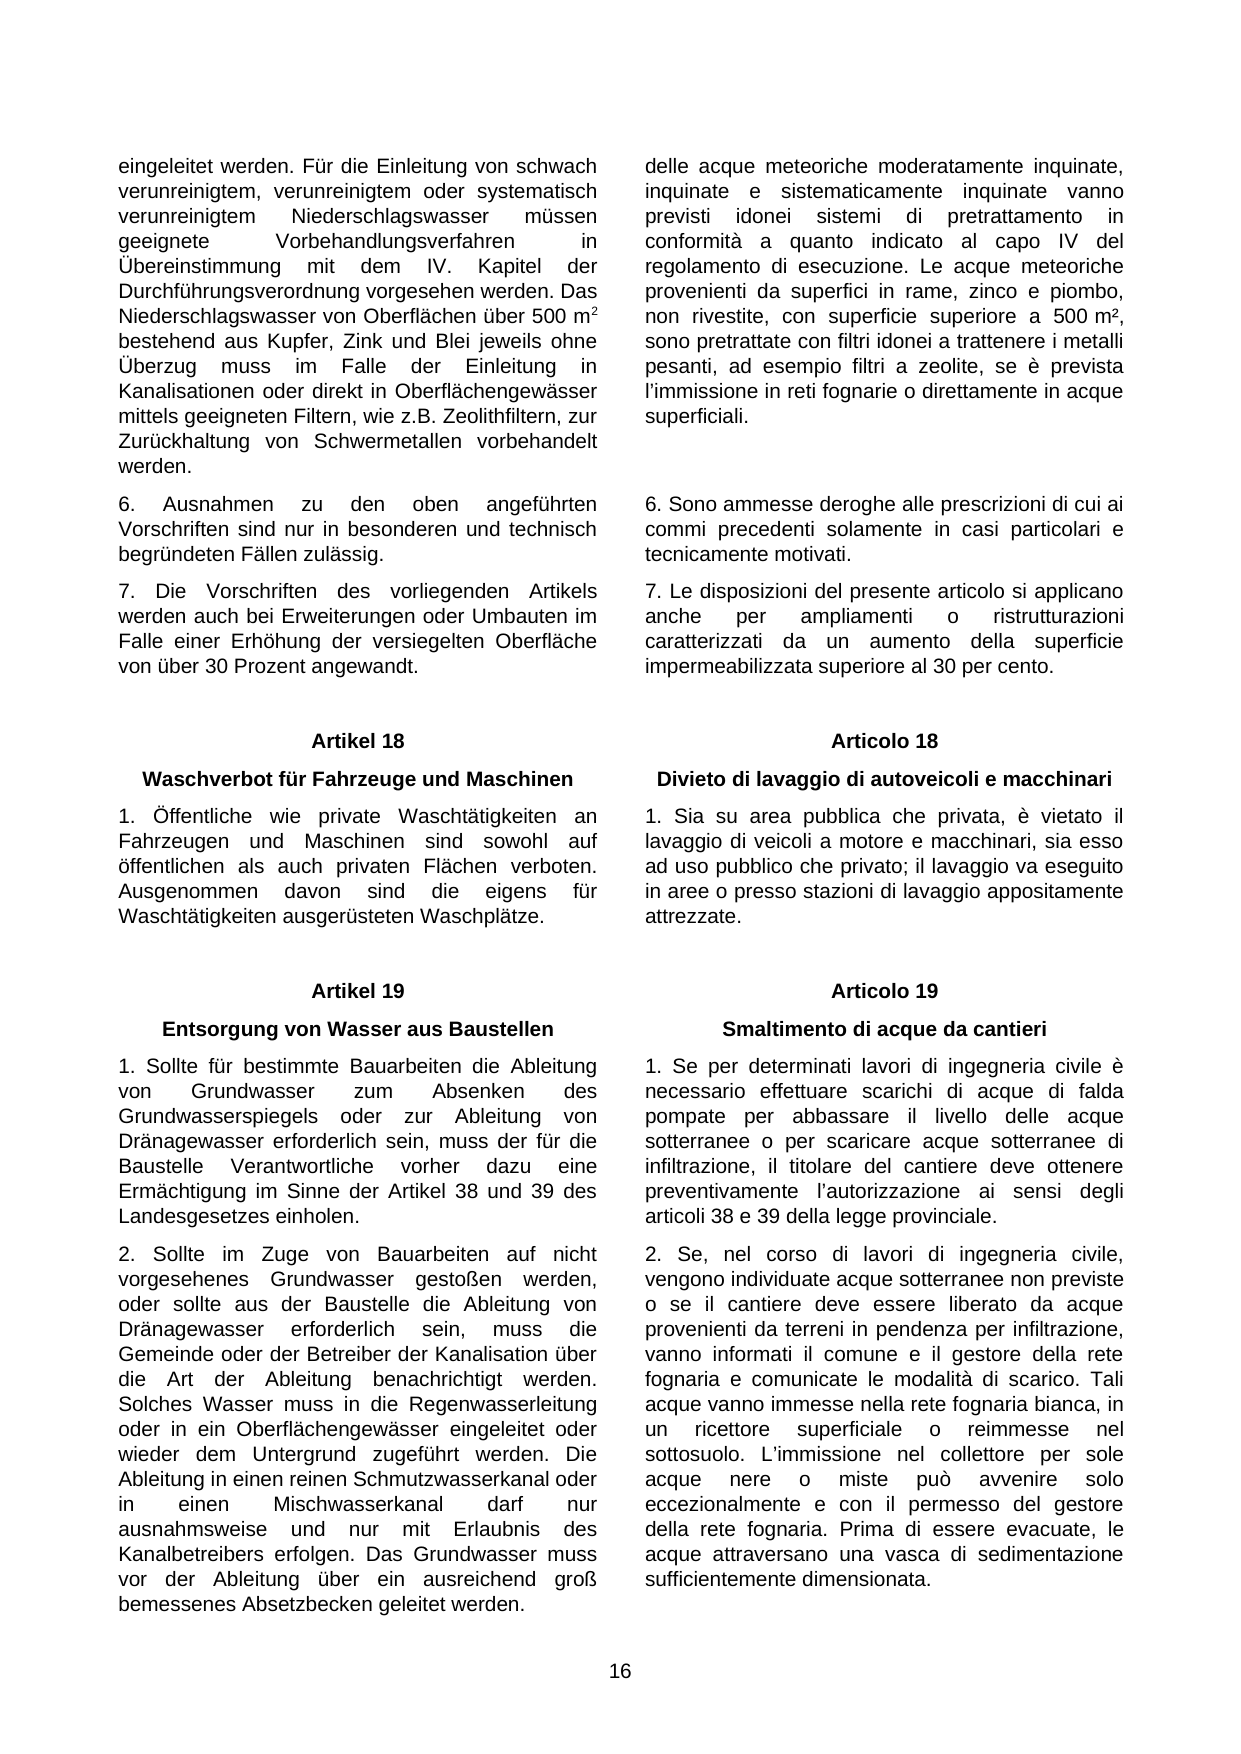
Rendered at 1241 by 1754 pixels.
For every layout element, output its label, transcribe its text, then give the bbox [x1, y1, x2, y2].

table_cell Entsorgung von Wasser aus Baustellen [107, 1010, 609, 1048]
table_cell 2. Sollte im Zuge von Bauarbeiten auf nicht vorgesehenes Grundwasser gestoßen werden, oder sollte aus der Baustelle die Ableitung von Dränagewasser erforderlich sein, muss die Gemeinde oder der Betreiber der Kanalisation über die Art der Ableitung benachrichtigt werden. Solches Wasser muss in die Regenwasserleitung oder in ein Oberflächengewässer eingeleitet oder wieder dem Untergrund zugeführt werden. Die Ableitung in einen reinen Schmutzwasserkanal oder in einen Mischwasserkanal darf nur ausnahmsweise und nur mit Erlaubnis des Kanalbetreibers erfolgen. Das Grundwasser muss vor der Ableitung über ein ausreichend groß bemessenes Absetzbecken geleitet werden. [107, 1235, 609, 1623]
table_cell delle acque meteoriche moderatamente inquinate, inquinate e sistematicamente inquinate vanno previsti idonei sistemi di pretrattamento in conformità a quanto indicato al capo IV del regolamento di esecuzione. Le acque meteoriche provenienti da superfici in rame, zinco e piombo, non rivestite, con superficie superiore a 500 m², sono pretrattate con filtri idonei a trattenere i metalli pesanti, ad esempio filtri a zeolite, se è prevista l’immissione in reti fognarie o direttamente in acque superficiali. [634, 148, 1136, 485]
table_cell 6. Ausnahmen zu den oben angeführten Vorschriften sind nur in besonderen und technisch begründeten Fällen zulässig. [107, 485, 609, 573]
table_cell Artikel 19 [107, 973, 609, 1010]
table_cell [107, 685, 609, 723]
table_cell 6. Sono ammesse deroghe alle prescrizioni di cui ai commi precedenti solamente in casi particolari e tecnicamente motivati. [634, 485, 1136, 573]
table_cell 7. Le disposizioni del presente articolo si applicano anche per ampliamenti o ristrutturazioni caratterizzati da un aumento della superficie impermeabilizzata superiore al 30 per cento. [634, 573, 1136, 685]
table_cell [609, 685, 633, 723]
table_cell 1. Öffentliche wie private Waschtätigkeiten an Fahrzeugen und Maschinen sind sowohl auf öffentlichen als auch privaten Flächen verboten. Ausgenommen davon sind die eigens für Waschtätigkeiten ausgerüsteten Waschplätze. [107, 798, 609, 935]
table_cell eingeleitet werden. Für die Einleitung von schwach verunreinigtem, verunreinigtem oder systematisch verunreinigtem Niederschlagswasser müssen geeignete Vorbehandlungsverfahren in Übereinstimmung mit dem IV. Kapitel der Durchführungsverordnung vorgesehen werden. Das Niederschlagswasser von Oberflächen über 500 m2 bestehend aus Kupfer, Zink und Blei jeweils ohne Überzug muss im Falle der Einleitung in Kanalisationen oder direkt in Oberflächengewässer mittels geeigneten Filtern, wie z.B. Zeolithfiltern, zur Zurückhaltung von Schwermetallen vorbehandelt werden. [107, 148, 609, 485]
table_cell [609, 798, 633, 935]
table_cell [609, 573, 633, 685]
table_cell [609, 1235, 633, 1623]
table_cell [634, 685, 1136, 723]
table_cell Divieto di lavaggio di autoveicoli e macchinari [634, 760, 1136, 798]
table_cell [609, 973, 633, 1010]
table_cell [609, 485, 633, 573]
table_cell [609, 935, 633, 973]
table_cell Artikel 18 [107, 723, 609, 760]
table_cell 2. Se, nel corso di lavori di ingegneria civile, vengono individuate acque sotterranee non previste o se il cantiere deve essere liberato da acque provenienti da terreni in pendenza per infiltrazione, vanno informati il comune e il gestore della rete fognaria e comunicate le modalità di scarico. Tali acque vanno immesse nella rete fognaria bianca, in un ricettore superficiale o reimmesse nel sottosuolo. L’immissione nel collettore per sole acque nere o miste può avvenire solo eccezionalmente e con il permesso del gestore della rete fognaria. Prima di essere evacuate, le acque attraversano una vasca di sedimentazione sufficientemente dimensionata. [634, 1235, 1136, 1623]
table_cell 1. Se per determinati lavori di ingegneria civile è necessario effettuare scarichi di acque di falda pompate per abbassare il livello delle acque sotterranee o per scaricare acque sotterranee di infiltrazione, il titolare del cantiere deve ottenere preventivamente l’autorizzazione ai sensi degli articoli 38 e 39 della legge provinciale. [634, 1048, 1136, 1235]
table_cell Waschverbot für Fahrzeuge und Maschinen [107, 760, 609, 798]
table_cell 1. Sollte für bestimmte Bauarbeiten die Ableitung von Grundwasser zum Absenken des Grundwasserspiegels oder zur Ableitung von Dränagewasser erforderlich sein, muss der für die Baustelle Verantwortliche vorher dazu eine Ermächtigung im Sinne der Artikel 38 und 39 des Landesgesetzes einholen. [107, 1048, 609, 1235]
table_cell [634, 935, 1136, 973]
table_cell Articolo 19 [634, 973, 1136, 1010]
table_cell 1. Sia su area pubblica che privata, è vietato il lavaggio di veicoli a motore e macchinari, sia esso ad uso pubblico che privato; il lavaggio va eseguito in aree o presso stazioni di lavaggio appositamente attrezzate. [634, 798, 1136, 935]
table_cell [609, 1048, 633, 1235]
table_cell [609, 1010, 633, 1048]
table_cell Articolo 18 [634, 723, 1136, 760]
table_cell [609, 148, 633, 485]
table_cell Smaltimento di acque da cantieri [634, 1010, 1136, 1048]
table_cell [609, 723, 633, 760]
table_cell [609, 760, 633, 798]
table_cell [107, 935, 609, 973]
table_cell 7. Die Vorschriften des vorliegenden Artikels werden auch bei Erweiterungen oder Umbauten im Falle einer Erhöhung der versiegelten Oberfläche von über 30 Prozent angewandt. [107, 573, 609, 685]
